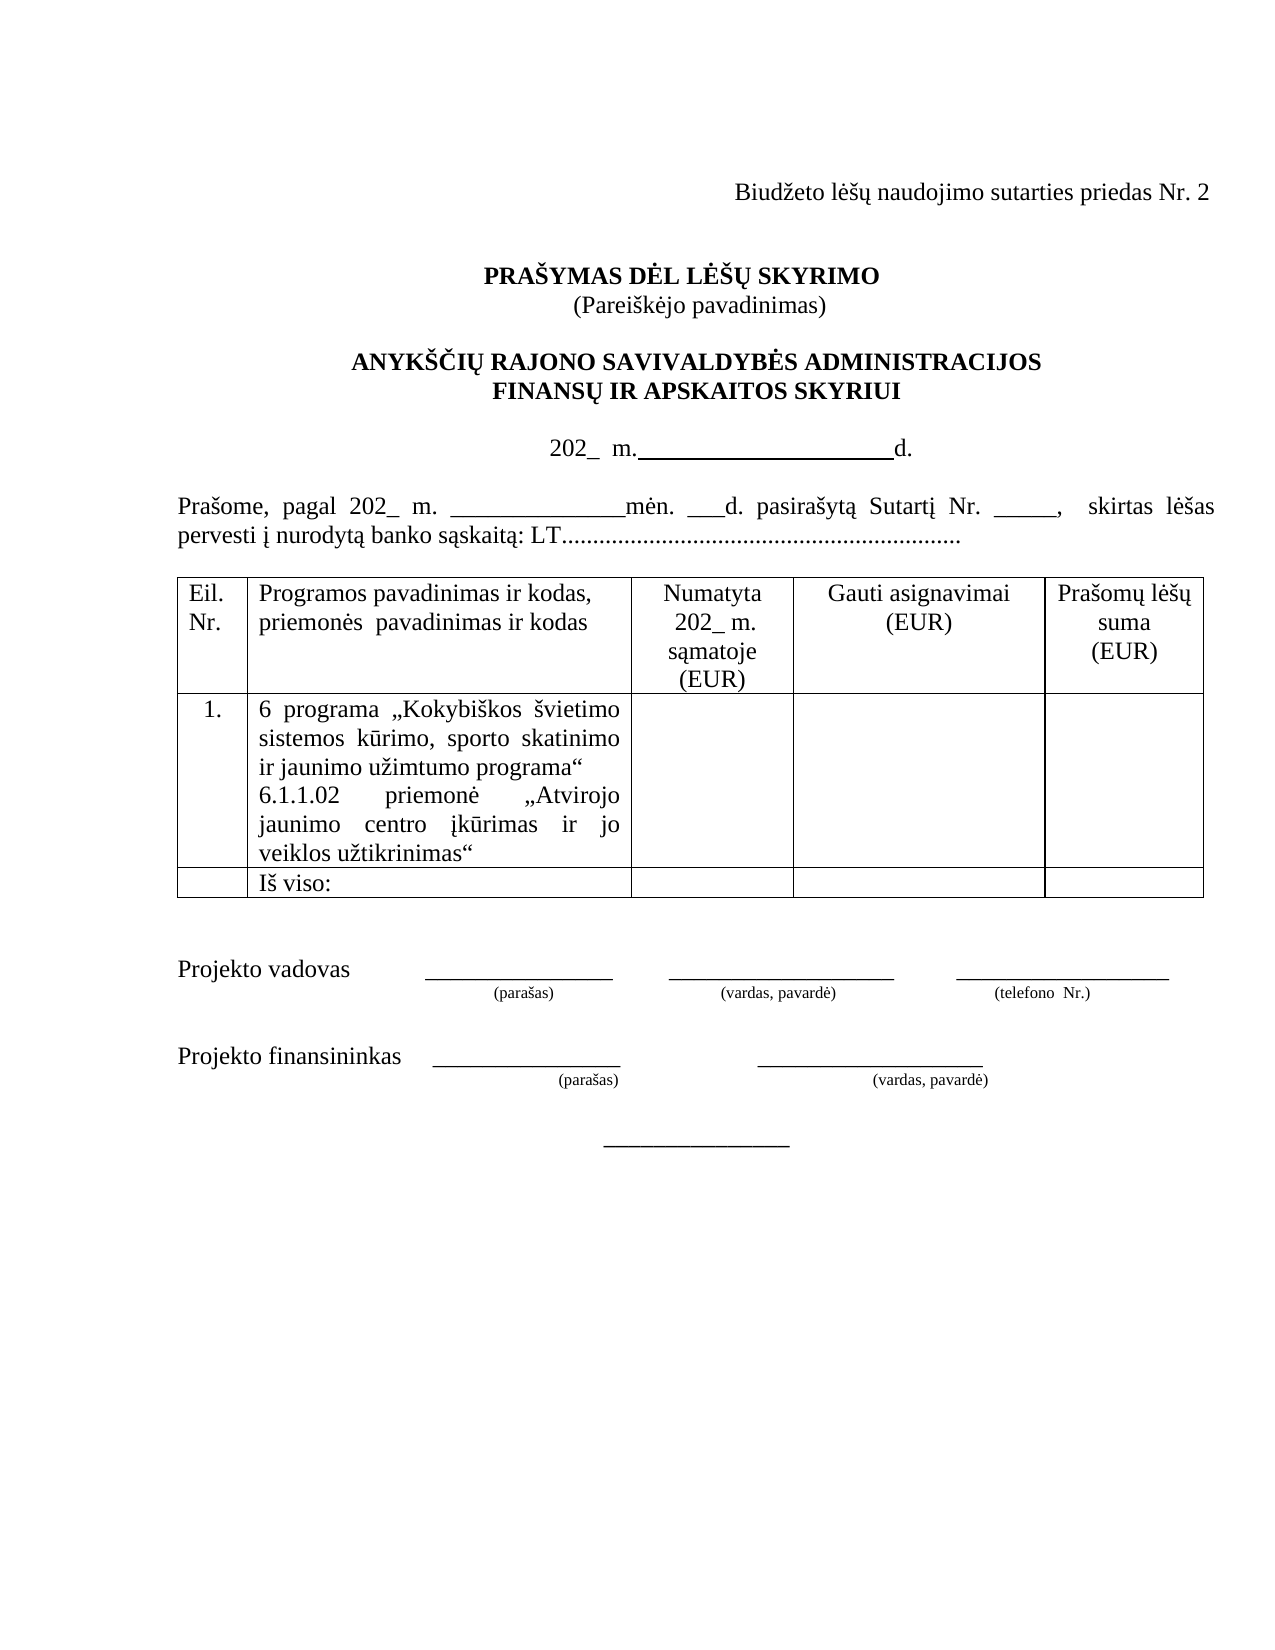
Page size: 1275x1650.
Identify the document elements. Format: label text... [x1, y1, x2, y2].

text PRAŠYMAS DĖL LĖŠŲ SKYRIMO [177, 261, 1216, 290]
text (parašas) (vardas, pavardė) (telefono Nr.) [177, 983, 1216, 1012]
table_header Eil. Nr. [178, 578, 247, 693]
text Projekto finansininkas _______________ __________________ [177, 1041, 1216, 1069]
table_cell [1046, 868, 1203, 897]
table_cell [794, 868, 1044, 897]
text FINANSŲ IR APSKAITOS SKYRIUI [177, 376, 1216, 405]
table_cell [632, 868, 793, 897]
table_header Numatyta 202_ m. sąmatoje (EUR) [632, 578, 793, 693]
text Biudžeto lėšų naudojimo sutarties priedas Nr. 2 [177, 177, 1216, 206]
text Projekto vadovas _______________ __________________ _________________ [177, 954, 1216, 983]
table_cell 6 programa „Kokybiškos švietimo sistemos kūrimo, sporto skatinimo ir jaunimo užimtumo programa“ 6.1.1.02 priemonė „Atvirojo jaunimo centro įkūrimas ir jo veiklos užtikrinimas“ [248, 694, 631, 867]
table_cell [178, 868, 247, 897]
text _______________ [177, 1120, 1216, 1150]
table_cell [794, 694, 1044, 867]
text (parašas) (vardas, pavardė) [177, 1069, 1216, 1098]
text ANYKŠČIŲ RAJONO SAVIVALDYBĖS ADMINISTRACIJOS [177, 347, 1216, 376]
table_header Programos pavadinimas ir kodas, priemonės pavadinimas ir kodas [248, 578, 631, 693]
table_cell [1046, 694, 1203, 867]
text Prašome, pagal 202_ m. ______________mėn. ___d. pasirašytą Sutartį Nr. _____, skirtas lėšas pervesti į nurodytą banko sąskaitą: LT................................................................ [177, 491, 1216, 548]
table_cell 1. [178, 694, 247, 867]
text (Pareiškėjo pavadinimas) [177, 290, 1216, 318]
table_header Prašomų lėšų suma (EUR) [1046, 578, 1203, 693]
table_cell Iš viso: [248, 868, 631, 897]
text 202_ m. d. [177, 433, 1216, 462]
table_header Gauti asignavimai (EUR) [794, 578, 1044, 693]
table_cell [632, 694, 793, 867]
